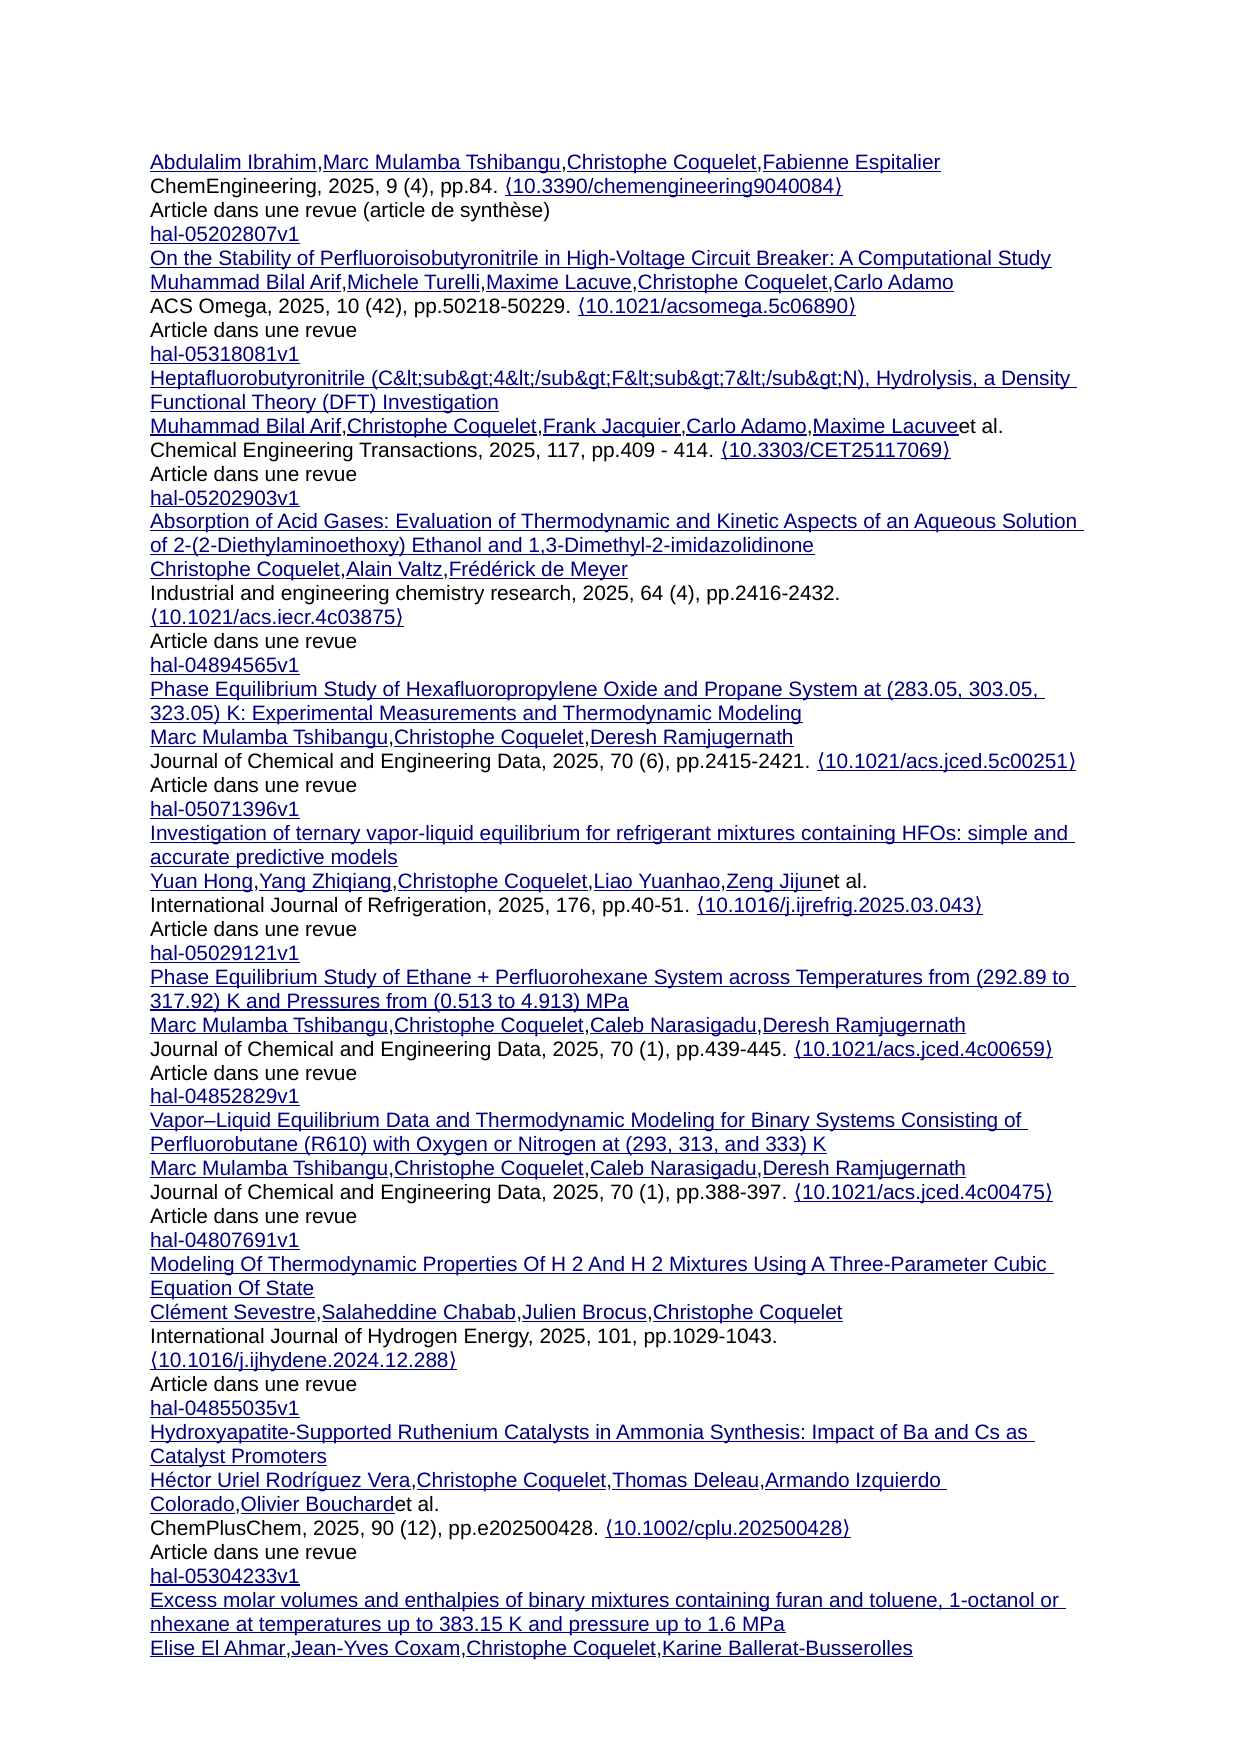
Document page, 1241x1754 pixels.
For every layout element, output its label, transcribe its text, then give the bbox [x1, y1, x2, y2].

table_cell Phase Equilibrium Study of Ethane + Perfluorohexane System across Temperatures from (292.89 to 317.92) K and Pressures from (0.513 to 4.913) MPa Marc Mulamba Tshibangu,Christophe Coquelet,Caleb Narasigadu,Deresh Ramjugernath Journal of Chemical and Engineering Data, 2025, 70 (1), pp.439-445. ⟨10.1021/acs.jced.4c00659⟩ Article dans une revue hal-04852829v1 [150, 965, 1090, 1108]
table_cell Abdulalim Ibrahim,Marc Mulamba Tshibangu,Christophe Coquelet,Fabienne Espitalier ChemEngineering, 2025, 9 (4), pp.84. ⟨10.3390/chemengineering9040084⟩ Article dans une revue (article de synthèse) hal-05202807v1 [150, 150, 1090, 246]
table_cell Hydroxyapatite‐Supported Ruthenium Catalysts in Ammonia Synthesis: Impact of Ba and Cs as Catalyst Promoters Héctor Uriel Rodríguez Vera,Christophe Coquelet,Thomas Deleau,Armando Izquierdo Colorado,Olivier Bouchardet al. ChemPlusChem, 2025, 90 (12), pp.e202500428. ⟨10.1002/cplu.202500428⟩ Article dans une revue hal-05304233v1 [150, 1420, 1090, 1587]
table_cell Investigation of ternary vapor-liquid equilibrium for refrigerant mixtures containing HFOs: simple and accurate predictive models Yuan Hong,Yang Zhiqiang,Christophe Coquelet,Liao Yuanhao,Zeng Jijunet al. International Journal of Refrigeration, 2025, 176, pp.40-51. ⟨10.1016/j.ijrefrig.2025.03.043⟩ Article dans une revue hal-05029121v1 [150, 821, 1090, 964]
table_cell Phase Equilibrium Study of Hexafluoropropylene Oxide and Propane System at (283.05, 303.05, 323.05) K: Experimental Measurements and Thermodynamic Modeling Marc Mulamba Tshibangu,Christophe Coquelet,Deresh Ramjugernath Journal of Chemical and Engineering Data, 2025, 70 (6), pp.2415-2421. ⟨10.1021/acs.jced.5c00251⟩ Article dans une revue hal-05071396v1 [150, 677, 1090, 821]
table_cell Heptafluorobutyronitrile (C&lt;sub&gt;4&lt;/sub&gt;F&lt;sub&gt;7&lt;/sub&gt;N), Hydrolysis, a Density Functional Theory (DFT) Investigation Muhammad Bilal Arif,Christophe Coquelet,Frank Jacquier,Carlo Adamo,Maxime Lacuveet al. Chemical Engineering Transactions, 2025, 117, pp.409 - 414. ⟨10.3303/CET25117069⟩ Article dans une revue hal-05202903v1 [150, 366, 1090, 509]
table_cell On the Stability of Perfluoroisobutyronitrile in High-Voltage Circuit Breaker: A Computational Study Muhammad Bilal Arif,Michele Turelli,Maxime Lacuve,Christophe Coquelet,Carlo Adamo ACS Omega, 2025, 10 (42), pp.50218-50229. ⟨10.1021/acsomega.5c06890⟩ Article dans une revue hal-05318081v1 [150, 246, 1090, 366]
table_cell Modeling Of Thermodynamic Properties Of H 2 And H 2 Mixtures Using A Three-Parameter Cubic Equation Of State Clément Sevestre,Salaheddine Chabab,Julien Brocus,Christophe Coquelet International Journal of Hydrogen Energy, 2025, 101, pp.1029-1043. ⟨10.1016/j.ijhydene.2024.12.288⟩ Article dans une revue hal-04855035v1 [150, 1252, 1090, 1420]
table_cell Excess molar volumes and enthalpies of binary mixtures containing furan and toluene, 1-octanol or nhexane at temperatures up to 383.15 K and pressure up to 1.6 MPa Elise El Ahmar,Jean-Yves Coxam,Christophe Coquelet,Karine Ballerat-Busserolles [150, 1588, 1090, 1659]
table_cell Vapor–Liquid Equilibrium Data and Thermodynamic Modeling for Binary Systems Consisting of Perfluorobutane (R610) with Oxygen or Nitrogen at (293, 313, and 333) K Marc Mulamba Tshibangu,Christophe Coquelet,Caleb Narasigadu,Deresh Ramjugernath Journal of Chemical and Engineering Data, 2025, 70 (1), pp.388-397. ⟨10.1021/acs.jced.4c00475⟩ Article dans une revue hal-04807691v1 [150, 1108, 1090, 1252]
table_cell Absorption of Acid Gases: Evaluation of Thermodynamic and Kinetic Aspects of an Aqueous Solution of 2-(2-Diethylaminoethoxy) Ethanol and 1,3-Dimethyl-2-imidazolidinone Christophe Coquelet,Alain Valtz,Frédérick de Meyer Industrial and engineering chemistry research, 2025, 64 (4), pp.2416-2432. ⟨10.1021/acs.iecr.4c03875⟩ Article dans une revue hal-04894565v1 [150, 509, 1090, 677]
